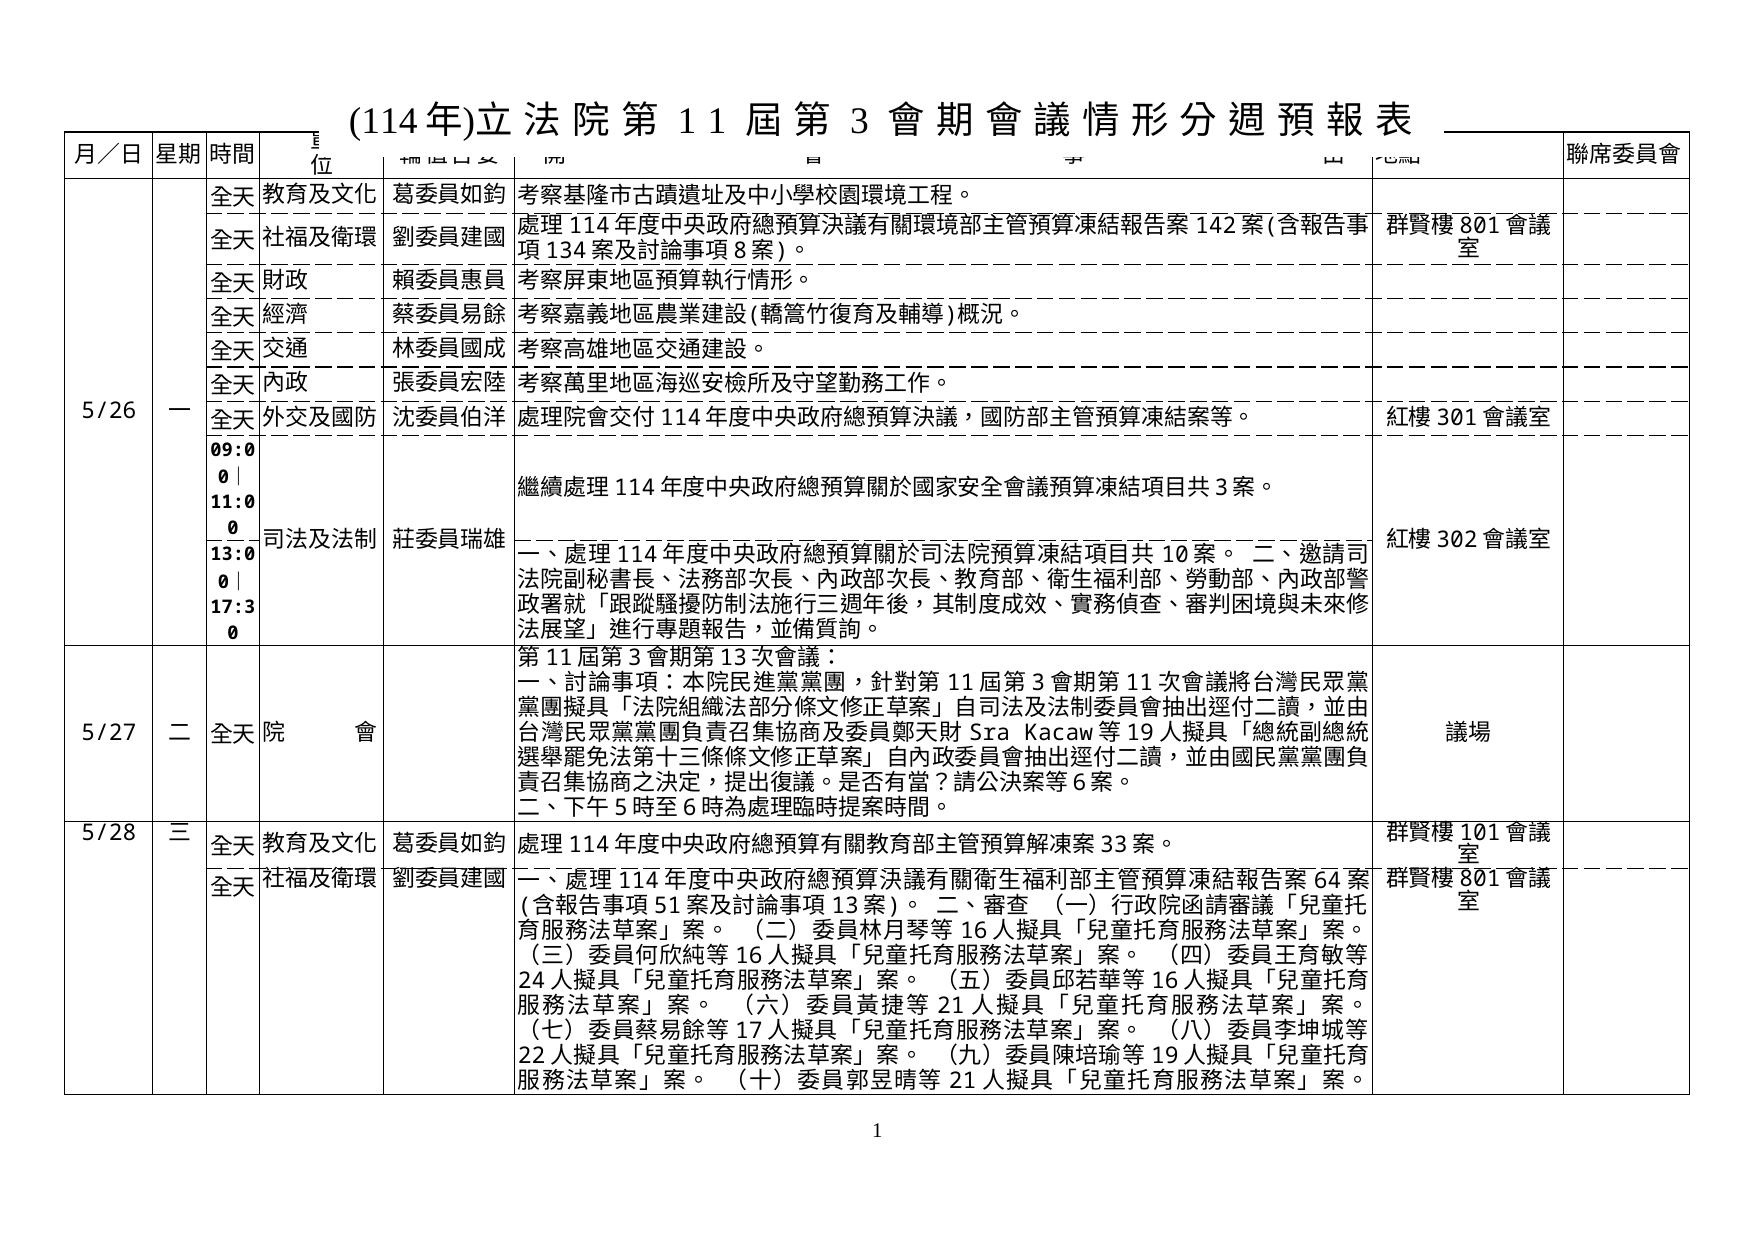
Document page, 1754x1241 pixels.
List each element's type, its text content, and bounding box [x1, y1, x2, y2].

table_cell 紅樓301會議室 [1373, 401, 1563, 435]
table_cell 葛委員如鈞 [384, 822, 514, 867]
table_cell 5/26 [65, 179, 152, 644]
table_header 月／日 [65, 133, 152, 178]
table_cell 財政 [260, 264, 383, 298]
table_cell 一、處理114年度中央政府總預算決議有關衛生福利部主管預算凍結報告案64案(含報告事項51案及討論事項13案)。 二、審查 （一）行政院函請審議「兒童托育服務法草案」案。 （二）委員林月琴等16人擬具「兒童托育服務法草案」案。 （三）委員何欣純等16人擬具「兒童托育服務法草案」案。 （四）委員王育敏等24人擬具「兒童托育服務法草案」案。 （五）委員邱若華等16人擬具「兒童托育服務法草案」案。 （六）委員黃捷等21人擬具「兒童托育服務法草案」案。 （七）委員蔡易餘等17人擬具「兒童托育服務法草案」案。 （八）委員李坤城等22人擬具「兒童托育服務法草案」案。 （九）委員陳培瑜等19人擬具「兒童托育服務法草案」案。 （十）委員郭昱晴等21人擬具「兒童托育服務法草案」案。 [515, 868, 1372, 1093]
table_cell 13:00｜17:30 [207, 540, 259, 644]
table_cell 繼續處理114年度中央政府總預算關於國家安全會議預算凍結項目共3案。 [515, 435, 1372, 540]
table_cell 教育及文化 [260, 179, 383, 212]
table_cell 教育及文化 [260, 822, 383, 867]
table_cell [1564, 401, 1689, 435]
table_cell 社福及衛環 [260, 868, 383, 1093]
table_cell 葛委員如鈞 [384, 179, 514, 212]
table_cell 考察高雄地區交通建設。 [515, 332, 1372, 366]
table_cell 劉委員建國 [384, 213, 514, 263]
table_cell 群賢樓801會議室 [1373, 868, 1563, 1093]
table_cell 群賢樓101會議室 [1373, 822, 1563, 867]
table_cell 全天 [207, 264, 259, 298]
table_cell 議場 [1373, 646, 1563, 821]
table_cell [1564, 868, 1689, 1093]
table_cell 一、處理114年度中央政府總預算關於司法院預算凍結項目共10案。 二、邀請司法院副秘書長、法務部次長、內政部次長、教育部、衛生福利部、勞動部、內政部警政署就「跟蹤騷擾防制法施行三週年後，其制度成效、實務偵查、審判困境與未來修法展望」進行專題報告，並備質詢。 [515, 540, 1372, 644]
table_cell 蔡委員易餘 [384, 298, 514, 332]
table_cell 張委員宏陸 [384, 366, 514, 401]
table_cell 5/27 [65, 646, 152, 821]
table_cell 三 [153, 822, 206, 1093]
table_cell 交通 [260, 332, 383, 366]
table_header 單 位 [260, 133, 383, 178]
table_cell 紅樓302會議室 [1373, 435, 1563, 644]
table_cell 沈委員伯洋 [384, 401, 514, 435]
table_cell 全天 [207, 366, 259, 401]
table_cell 全天 [207, 822, 259, 867]
table_cell [1564, 822, 1689, 867]
table_cell 社福及衛環 [260, 213, 383, 263]
table_cell [1564, 213, 1689, 263]
table_cell 劉委員建國 [384, 868, 514, 1093]
table_cell 全天 [207, 298, 259, 332]
table_cell 司法及法制 [260, 435, 383, 644]
text (114年)立法院第11屆第3會期會議情形分週預報表 [334, 90, 1429, 144]
table_cell [384, 646, 514, 821]
table_cell 賴委員惠員 [384, 264, 514, 298]
table_cell 全天 [207, 213, 259, 263]
table_cell 全天 [207, 332, 259, 366]
table_header 地點 [1373, 133, 1563, 178]
table_cell [1564, 332, 1689, 366]
table_header [384, 157, 514, 178]
table_cell [1373, 332, 1563, 366]
table_cell 群賢樓801會議室 [1373, 213, 1563, 263]
table_cell [1564, 366, 1689, 401]
table_header 星期 [153, 133, 206, 178]
table_cell [1373, 179, 1563, 212]
table_cell 09:00｜11:00 [207, 435, 259, 540]
table_cell [1373, 366, 1563, 401]
table_cell 全天 [207, 868, 259, 1093]
table_cell 內政 [260, 366, 383, 401]
table_cell [1564, 179, 1689, 212]
table_cell 處理114年度中央政府總預算決議有關環境部主管預算凍結報告案142案(含報告事項134案及討論事項8案)。 [515, 213, 1372, 263]
table_cell [1373, 264, 1563, 298]
table_header 時間 [207, 133, 259, 178]
table_header 聯席委員會 [1564, 133, 1689, 178]
table_cell [1564, 435, 1689, 644]
table_cell 考察基隆市古蹟遺址及中小學校園環境工程。 [515, 179, 1372, 212]
table_cell 考察嘉義地區農業建設(轎篙竹復育及輔導)概況。 [515, 298, 1372, 332]
table_cell 考察屏東地區預算執行情形。 [515, 264, 1372, 298]
table_cell 考察萬里地區海巡安檢所及守望勤務工作。 [515, 366, 1372, 401]
table_cell 經濟 [260, 298, 383, 332]
table_cell 全天 [207, 646, 259, 821]
table_cell 二 [153, 646, 206, 821]
table_cell 林委員國成 [384, 332, 514, 366]
table_cell 莊委員瑞雄 [384, 435, 514, 644]
table_cell 全天 [207, 179, 259, 212]
table_cell [1564, 264, 1689, 298]
table_cell 5/28 [65, 822, 152, 1093]
table_cell [1564, 646, 1689, 821]
table_cell [1373, 298, 1563, 332]
table_cell 全天 [207, 401, 259, 435]
table_cell [1564, 298, 1689, 332]
table_cell 處理院會交付114年度中央政府總預算決議，國防部主管預算凍結案等。 [515, 401, 1372, 435]
table_cell 第11屆第3會期第13次會議： 一、討論事項：本院民進黨黨團，針對第11屆第3會期第11次會議將台灣民眾黨黨團擬具「法院組織法部分條文修正草案」自司法及法制委員會抽出逕付二讀，並由台灣民眾黨黨團負責召集協商及委員鄭天財Sra Kacaw等19人擬具「總統副總統選舉罷免法第十三條條文修正草案」自內政委員會抽出逕付二讀，並由國民黨黨團負責召集協商之決定，提出復議。是否有當？請公決案等6案。 二、下午5時至6時為處理臨時提案時間。 [515, 646, 1372, 821]
table_header [515, 157, 1372, 178]
table_cell 一 [153, 179, 206, 644]
table_cell 外交及國防 [260, 401, 383, 435]
table_cell 院 會 [260, 646, 383, 821]
table_cell 處理114年度中央政府總預算有關教育部主管預算解凍案33案。 [515, 822, 1372, 867]
